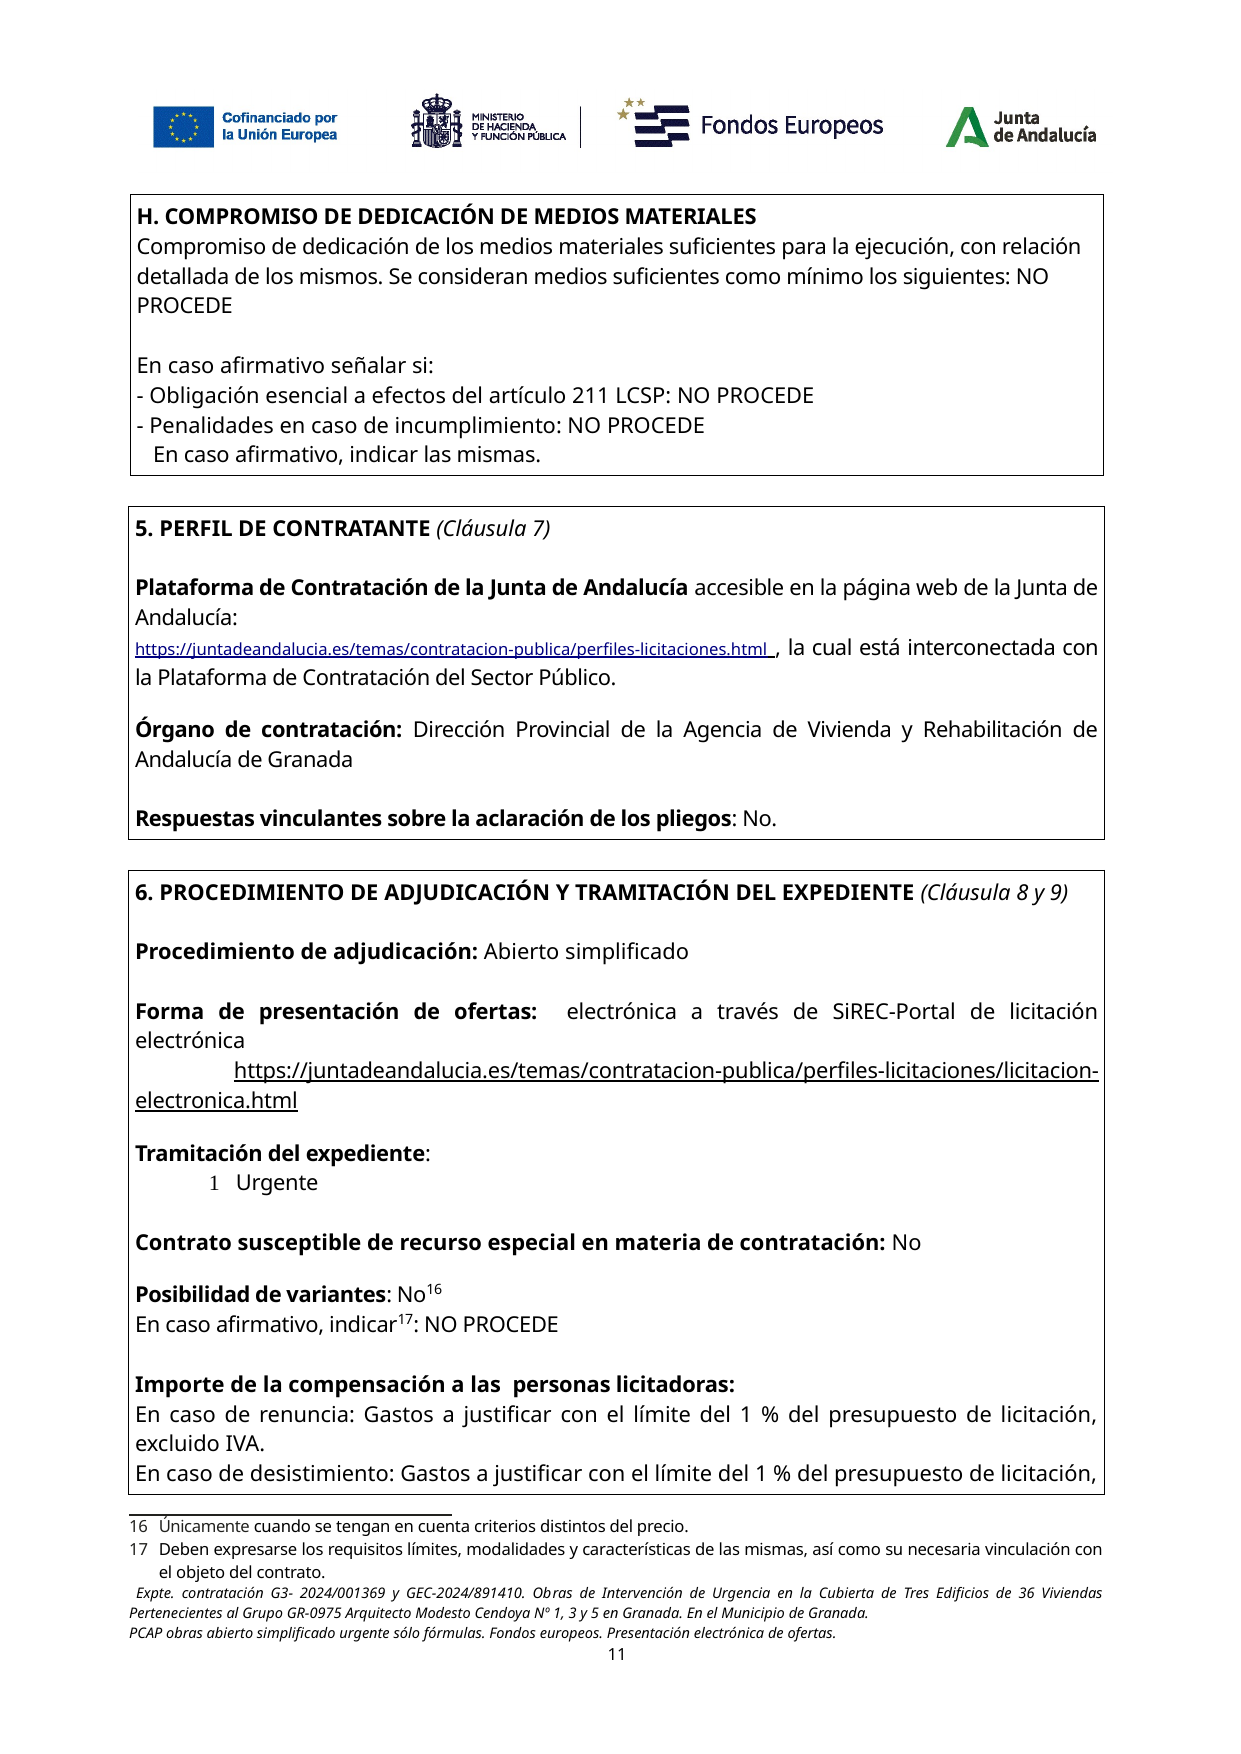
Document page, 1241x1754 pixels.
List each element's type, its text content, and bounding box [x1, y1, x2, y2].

table_header 6. PROCEDIMIENTO DE ADJUDICACIÓN Y TRAMITACIÓN DEL EXPEDIENTE (Cláusula 8 y 9) Procedimiento de adjudicación: Abierto simplificado Forma de presentación de ofertas: electrónica a través de SiREC-Portal de licitación electrónica https://juntadeandalucia.es/temas/contratacion-publica/perfiles-licitaciones/licitacion-electronica.html Tramitación del expediente:  Urgente Contrato susceptible de recurso especial en materia de contratación: No Posibilidad de variantes: No En caso afirmativo, indicar: NO PROCEDE Importe de la compensación a las personas licitadoras: En caso de renuncia: Gastos a justificar con el límite del 1 % del presupuesto de licitación, excluido IVA. En caso de desistimiento: Gastos a justificar con el límite del 1 % del presupuesto de licitación, [129, 871, 1104, 1494]
picture [137, 89, 1114, 173]
table_header H. COMPROMISO DE DEDICACIÓN DE MEDIOS MATERIALES Compromiso de dedicación de los medios materiales suficientes para la ejecución, con relación detallada de los mismos. Se consideran medios suficientes como mínimo los siguientes: NO PROCEDE En caso afirmativo señalar si: - Obligación esencial a efectos del artículo 211 LCSP: NO PROCEDE - Penalidades en caso de incumplimiento: NO PROCEDE En caso afirmativo, indicar las mismas. [131, 195, 1103, 475]
table_header 5. PERFIL DE CONTRATANTE (Cláusula 7) Plataforma de Contratación de la Junta de Andalucía accesible en la página web de la Junta de Andalucía: https://juntadeandalucia.es/temas/contratacion-publica/perfiles-licitaciones.html , la cual está interconectada con la Plataforma de Contratación del Sector Público. Órgano de contratación: Dirección Provincial de la Agencia de Vivienda y Rehabilitación de Andalucía de Granada Respuestas vinculantes sobre la aclaración de los pliegos: No. [129, 507, 1104, 839]
